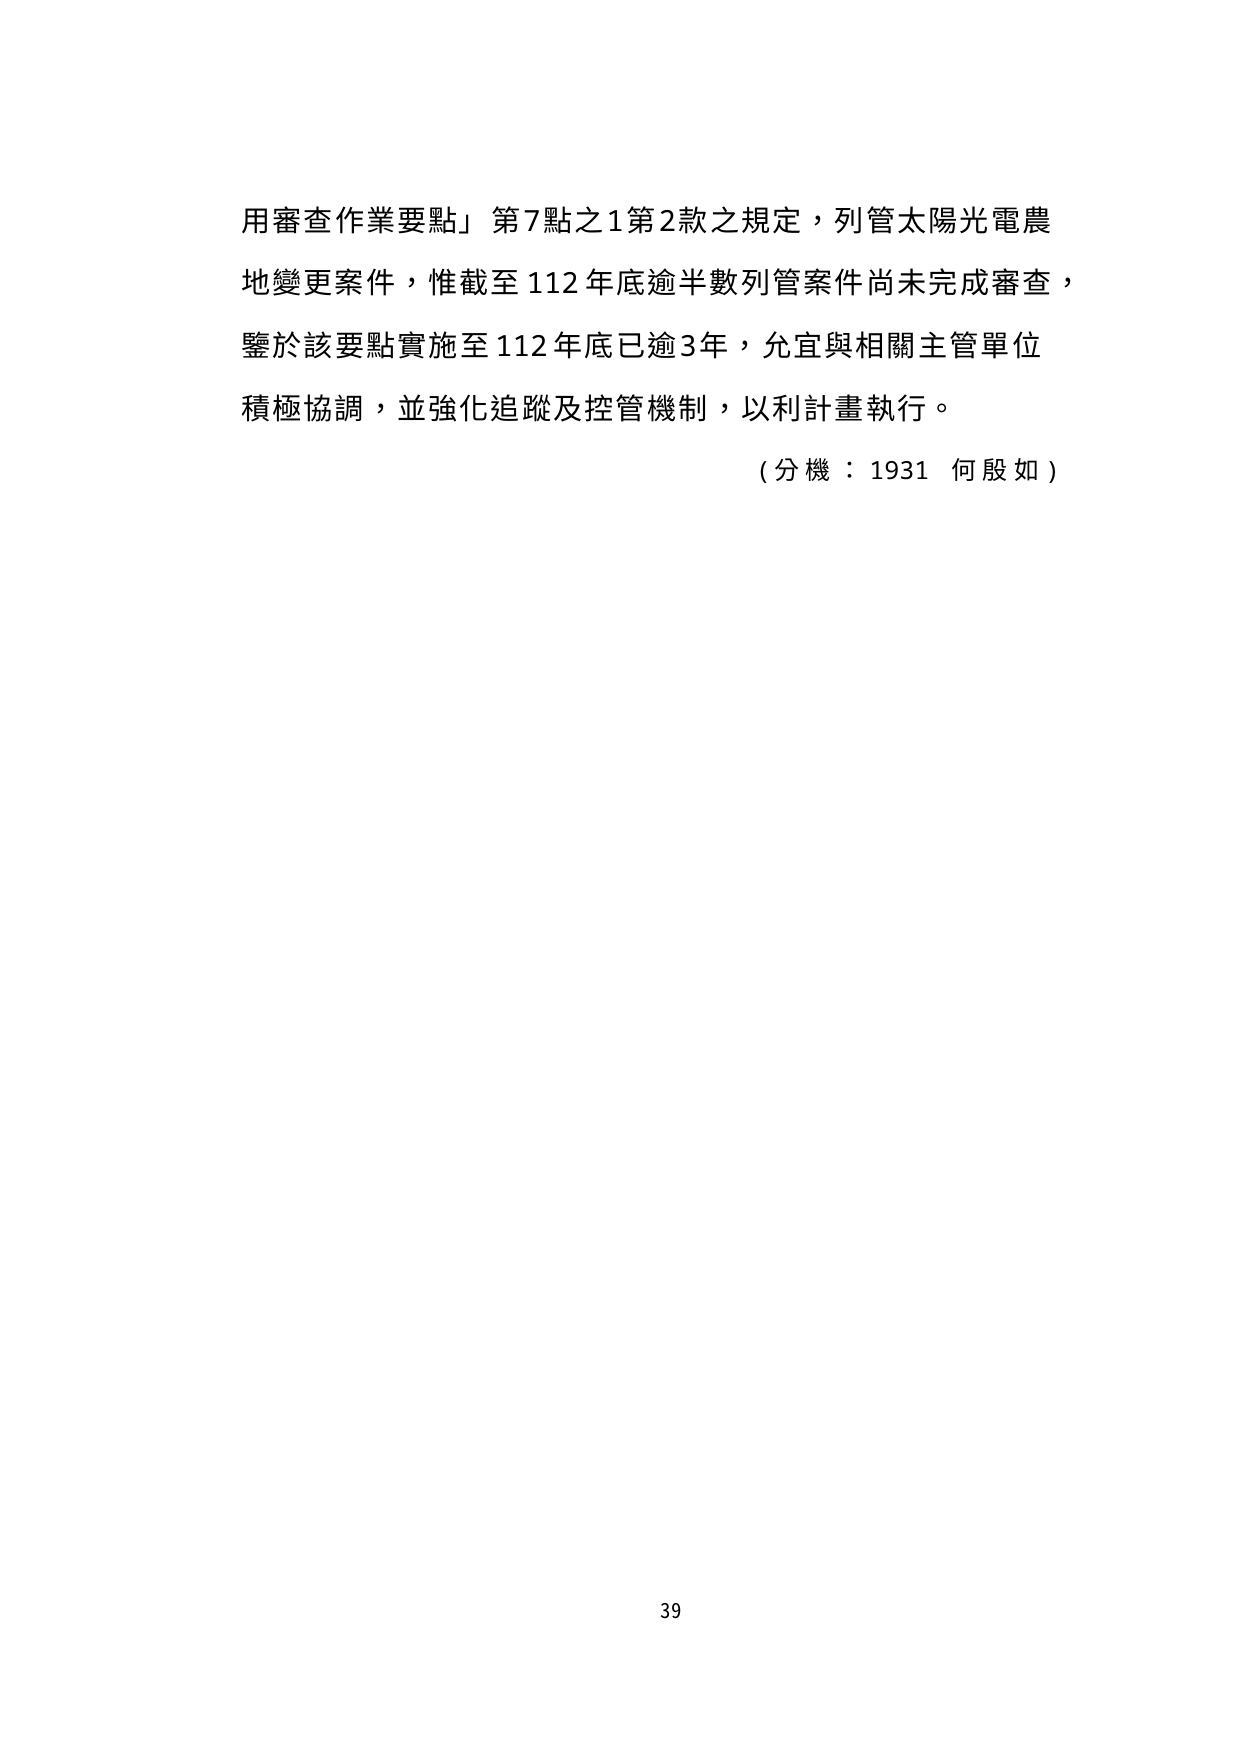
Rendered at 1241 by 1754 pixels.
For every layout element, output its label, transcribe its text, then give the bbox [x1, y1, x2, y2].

text 綜上，能源署參據「農業主管機關同意農業用地變更使用審查作業要點」第7點之1第2款之規定，列管太陽光電農地變更案件，惟截至112年底逾半數列管案件尚未完成審查，鑒於該要點實施至112年底已逾3年，允宜與相關主管單位積極協調，並強化追蹤及控管機制，以利計畫執行。 [236, 177, 1063, 427]
text (分機：1931 何殷如) [177, 427, 1063, 490]
